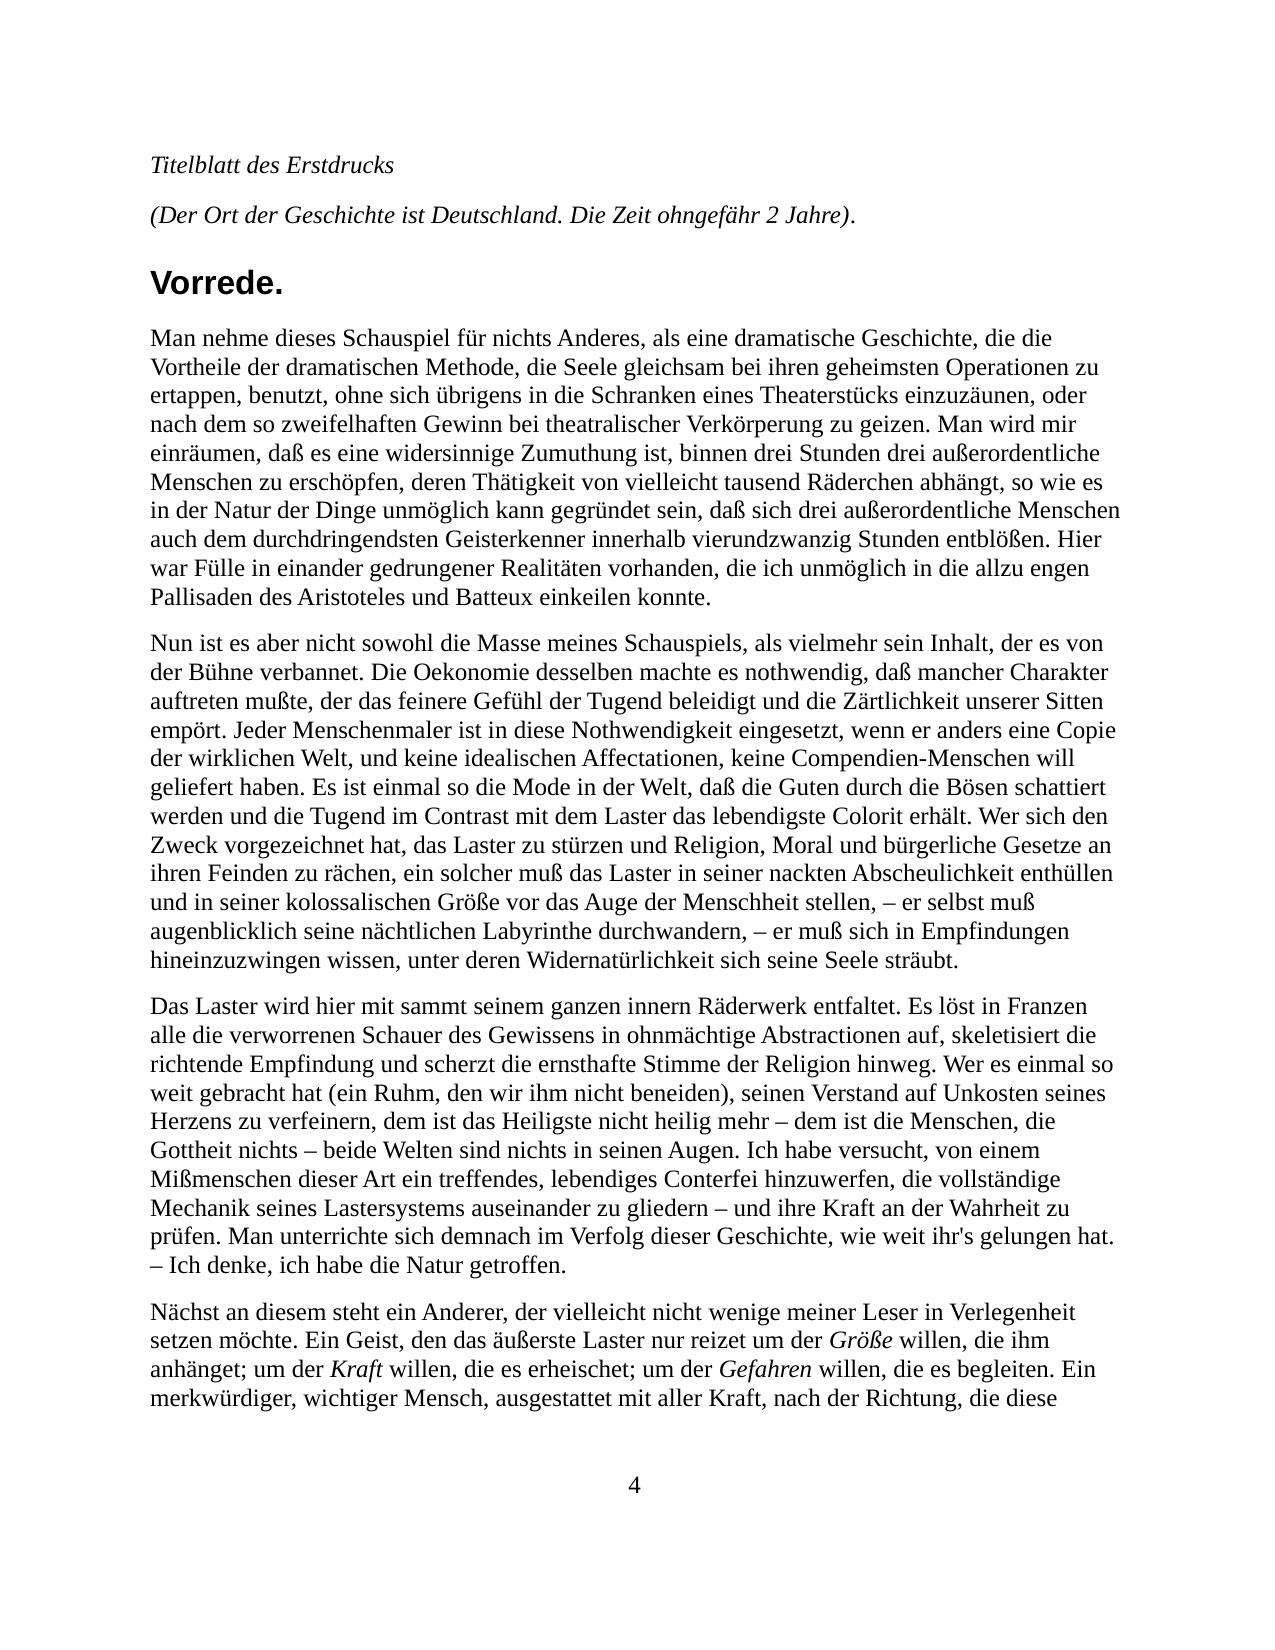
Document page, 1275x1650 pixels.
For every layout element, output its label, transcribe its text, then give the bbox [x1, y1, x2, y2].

subtitle Vorrede. [150, 263, 1125, 302]
text Titelblatt des Erstdrucks [150, 150, 1125, 179]
text Nun ist es aber nicht sowohl die Masse meines Schauspiels, als vielmehr sein Inhalt, der es von der Bühne verbannet. Die Oekonomie desselben machte es nothwendig, daß mancher Charakter auftreten mußte, der das feinere Gefühl der Tugend beleidigt und die Zärtlichkeit unserer Sitten empört. Jeder Menschenmaler ist in diese Nothwendigkeit eingesetzt, wenn er anders eine Copie der wirklichen Welt, und keine idealischen Affectationen, keine Compendien-Menschen will geliefert haben. Es ist einmal so die Mode in der Welt, daß die Guten durch die Bösen schattiert werden und die Tugend im Contrast mit dem Laster das lebendigste Colorit erhält. Wer sich den Zweck vorgezeichnet hat, das Laster zu stürzen und Religion, Moral und bürgerliche Gesetze an ihren Feinden zu rächen, ein solcher muß das Laster in seiner nackten Abscheulichkeit enthüllen und in seiner kolossalischen Größe vor das Auge der Menschheit stellen, – er selbst muß augenblicklich seine nächtlichen Labyrinthe durchwandern, – er muß sich in Empfindungen hineinzuzwingen wissen, unter deren Widernatürlichkeit sich seine Seele sträubt. [150, 628, 1125, 973]
text Man nehme dieses Schauspiel für nichts Anderes, als eine dramatische Geschichte, die die Vortheile der dramatischen Methode, die Seele gleichsam bei ihren geheimsten Operationen zu ertappen, benutzt, ohne sich übrigens in die Schranken eines Theaterstücks einzuzäunen, oder nach dem so zweifelhaften Gewinn bei theatralischer Verkörperung zu geizen. Man wird mir einräumen, daß es eine widersinnige Zumuthung ist, binnen drei Stunden drei außerordentliche Menschen zu erschöpfen, deren Thätigkeit von vielleicht tausend Räderchen abhängt, so wie es in der Natur der Dinge unmöglich kann gegründet sein, daß sich drei außerordentliche Menschen auch dem durchdringendsten Geisterkenner innerhalb vierundzwanzig Stunden entblößen. Hier war Fülle in einander gedrungener Realitäten vorhanden, die ich unmöglich in die allzu engen Pallisaden des Aristoteles und Batteux einkeilen konnte. [150, 323, 1125, 611]
text Das Laster wird hier mit sammt seinem ganzen innern Räderwerk entfaltet. Es löst in Franzen alle die verworrenen Schauer des Gewissens in ohnmächtige Abstractionen auf, skeletisiert die richtende Empfindung und scherzt die ernsthafte Stimme der Religion hinweg. Wer es einmal so weit gebracht hat (ein Ruhm, den wir ihm nicht beneiden), seinen Verstand auf Unkosten seines Herzens zu verfeinern, dem ist das Heiligste nicht heilig mehr – dem ist die Menschen, die Gottheit nichts – beide Welten sind nichts in seinen Augen. Ich habe versucht, von einem Mißmenschen dieser Art ein treffendes, lebendiges Conterfei hinzuwerfen, die vollständige Mechanik seines Lastersystems auseinander zu gliedern – und ihre Kraft an der Wahrheit zu prüfen. Man unterrichte sich demnach im Verfolg dieser Geschichte, wie weit ihr's gelungen hat. – Ich denke, ich habe die Natur getroffen. [150, 991, 1125, 1279]
text Nächst an diesem steht ein Anderer, der vielleicht nicht wenige meiner Leser in Verlegenheit setzen möchte. Ein Geist, den das äußerste Laster nur reizet um der Größe willen, die ihm anhänget; um der Kraft willen, die es erheischet; um der Gefahren willen, die es begleiten. Ein merkwürdiger, wichtiger Mensch, ausgestattet mit aller Kraft, nach der Richtung, die diese [150, 1297, 1125, 1412]
text (Der Ort der Geschichte ist Deutschland. Die Zeit ohngefähr 2 Jahre). [150, 200, 1125, 229]
